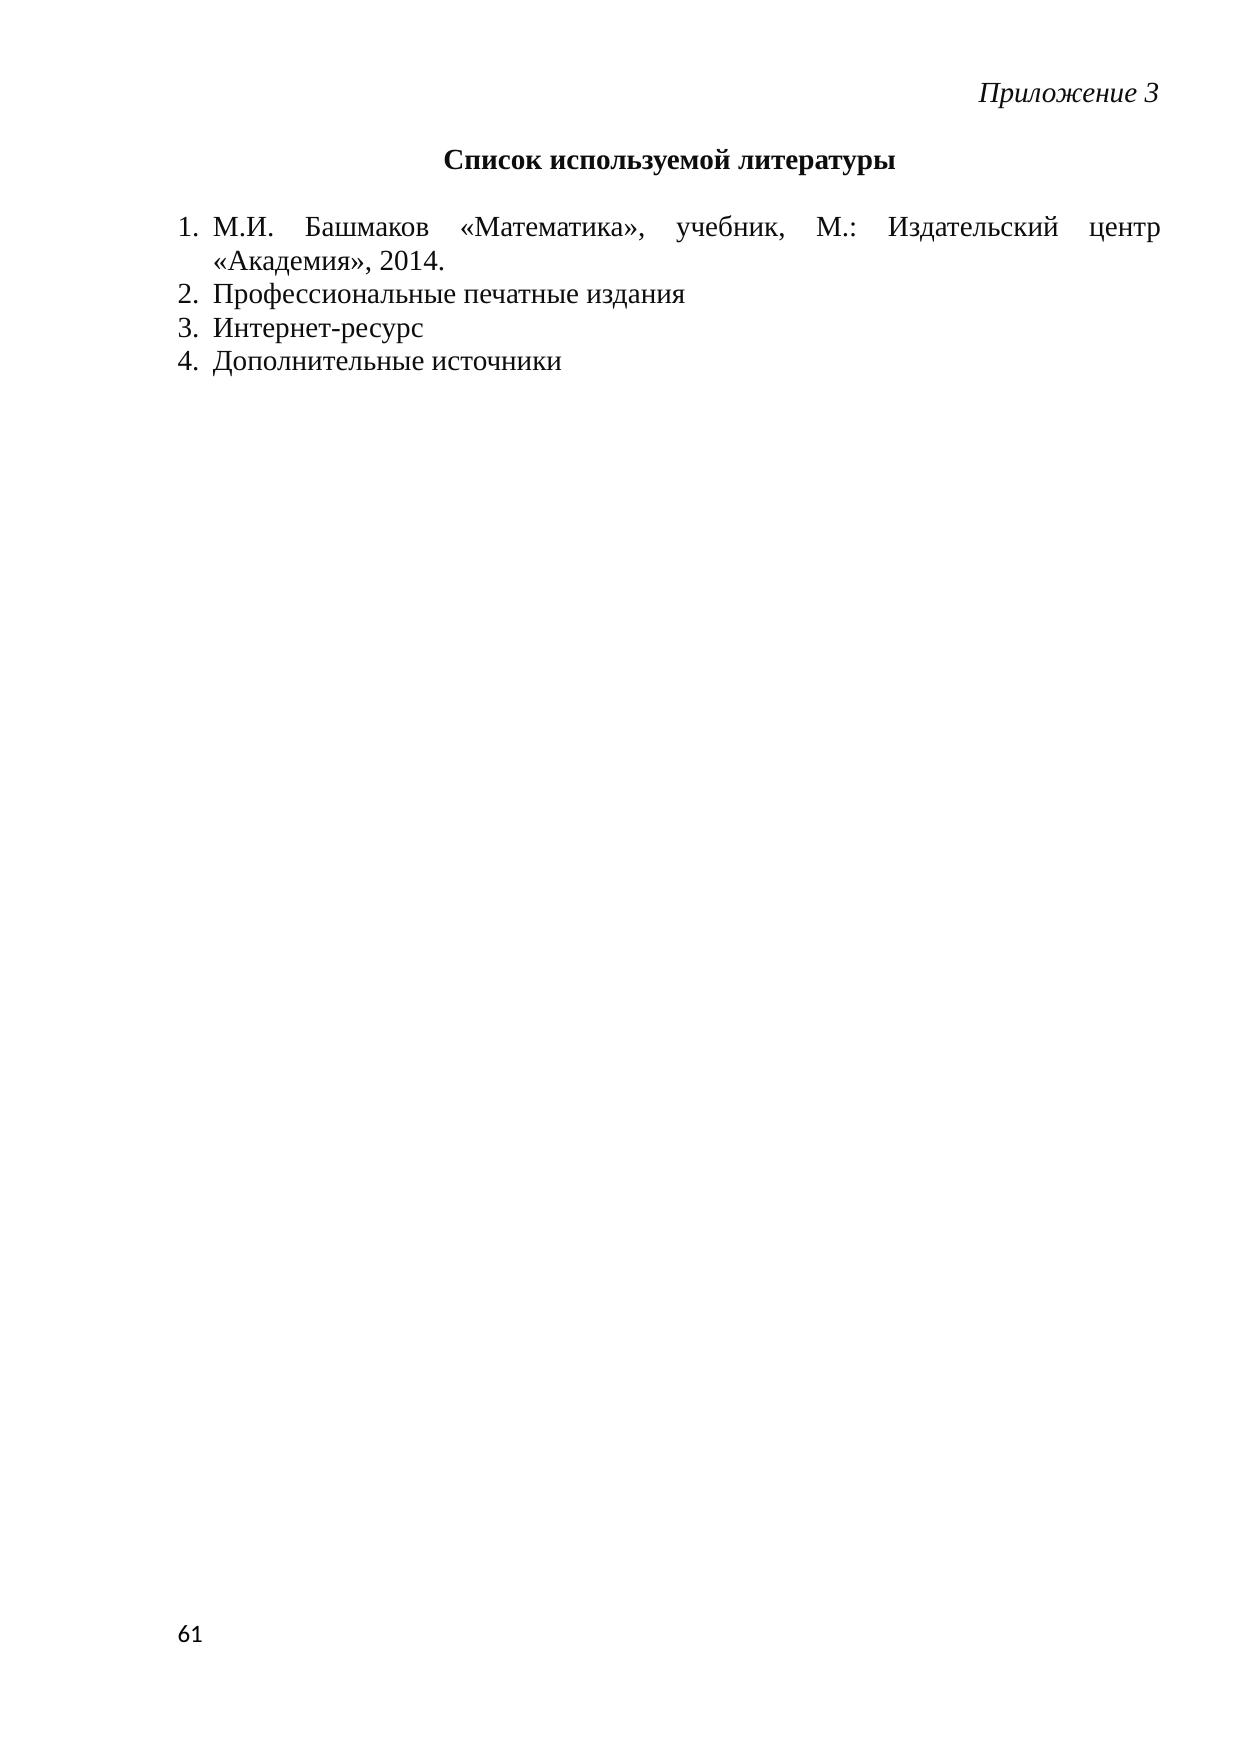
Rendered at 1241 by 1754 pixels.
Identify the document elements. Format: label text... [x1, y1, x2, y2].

list Профессиональные печатные издания [177, 276, 1162, 310]
list М.И. Башмаков «Математика», учебник, М.: Издательский центр «Академия», 2014. [177, 209, 1162, 276]
text Приложение 3 [177, 75, 1162, 108]
list Интернет-ресурс [177, 310, 1162, 343]
list Дополнительные источники [177, 343, 1162, 377]
text Список используемой литературы [177, 142, 1162, 176]
